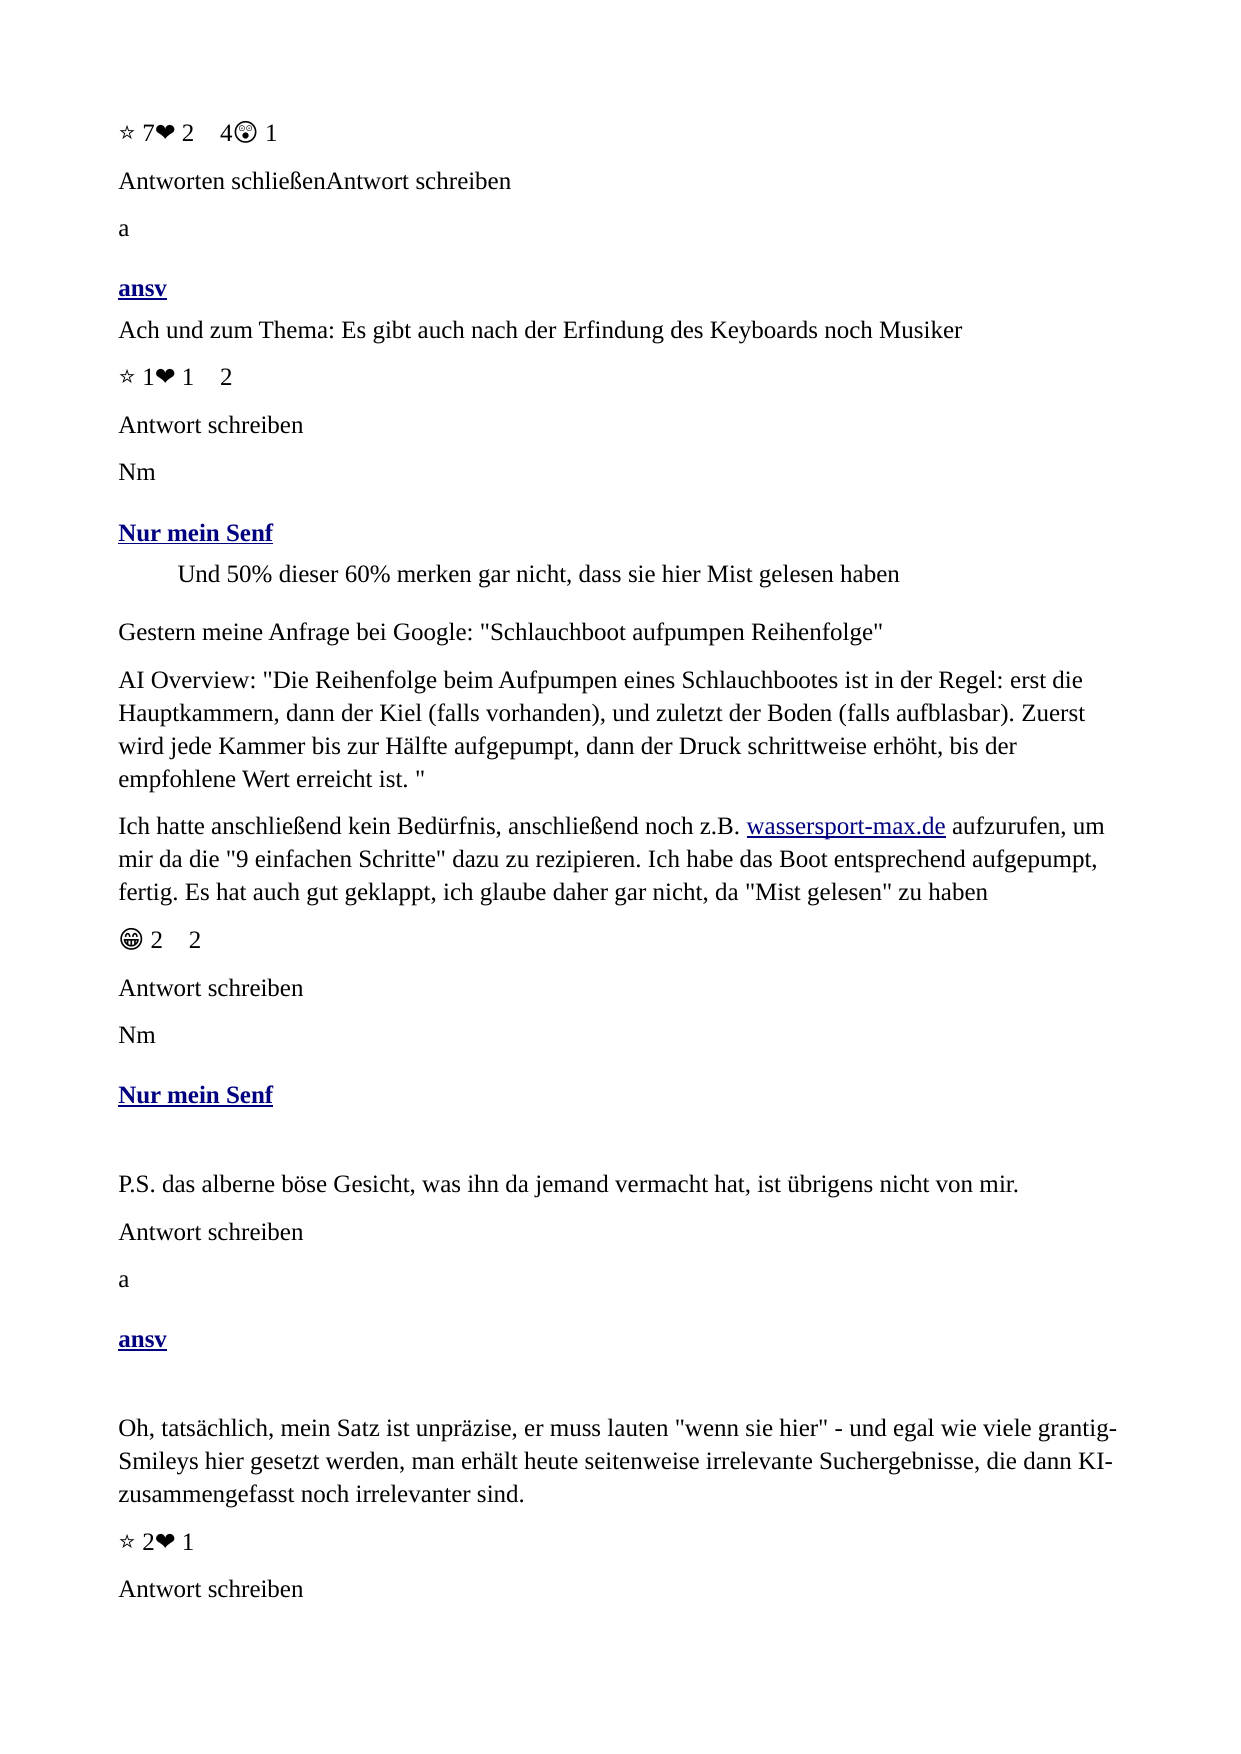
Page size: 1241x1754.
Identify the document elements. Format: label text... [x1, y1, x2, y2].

text Gestern meine Anfrage bei Google: "Schlauchboot aufpumpen Reihenfolge" [118, 617, 1122, 646]
text AI Overview: "Die Reihenfolge beim Aufpumpen eines Schlauchbootes ist in der Regel: erst die Hauptkammern, dann der Kiel (falls vorhanden), und zuletzt der Boden (falls aufblasbar). Zuerst wird jede Kammer bis zur Hälfte aufgepumpt, dann der Druck schrittweise erhöht, bis der empfohlene Wert erreicht ist. " [118, 665, 1122, 792]
subtitle Nur mein Senf [118, 1080, 1122, 1109]
text Ach und zum Thema: Es gibt auch nach der Erfindung des Keyboards noch Musiker [118, 315, 1122, 343]
text ⭐️ 2❤️ 1 [118, 1527, 1122, 1556]
text ⭐️ 7❤️ 2🤨 4😲 1 [118, 118, 1122, 147]
text Antwort schreiben [118, 1217, 1122, 1246]
text Nm [118, 1020, 1122, 1049]
text ⭐️ 1❤️ 1🤨 2 [118, 362, 1122, 391]
text Ich hatte anschließend kein Bedürfnis, anschließend noch z.B. wassersport-max.de aufzurufen, um mir da die "9 einfachen Schritte" dazu zu rezipieren. Ich habe das Boot entsprechend aufgepumpt, fertig. Es hat auch gut geklappt, ich glaube daher gar nicht, da "Mist gelesen" zu haben [118, 811, 1122, 906]
text Nm [118, 457, 1122, 486]
subtitle Nur mein Senf [118, 518, 1122, 546]
text a [118, 1264, 1122, 1293]
subtitle ansv [118, 273, 1122, 302]
text Antwort schreiben [118, 973, 1122, 1001]
text Antworten schließenAntwort schreiben [118, 166, 1122, 194]
subtitle ansv [118, 1324, 1122, 1353]
text a [118, 213, 1122, 242]
text Antwort schreiben [118, 410, 1122, 439]
text Antwort schreiben [118, 1574, 1122, 1603]
text 😁 2🤨 2 [118, 925, 1122, 954]
text Oh, tatsächlich, mein Satz ist unpräzise, er muss lauten "wenn sie hier" - und egal wie viele grantig-Smileys hier gesetzt werden, man erhält heute seitenweise irrelevante Suchergebnisse, die dann KI-zusammengefasst noch irrelevanter sind. [118, 1413, 1122, 1508]
text P.S. das alberne böse Gesicht, was ihn da jemand vermacht hat, ist übrigens nicht von mir. [118, 1169, 1122, 1198]
text Und 50% dieser 60% merken gar nicht, dass sie hier Mist gelesen haben [177, 559, 1063, 588]
